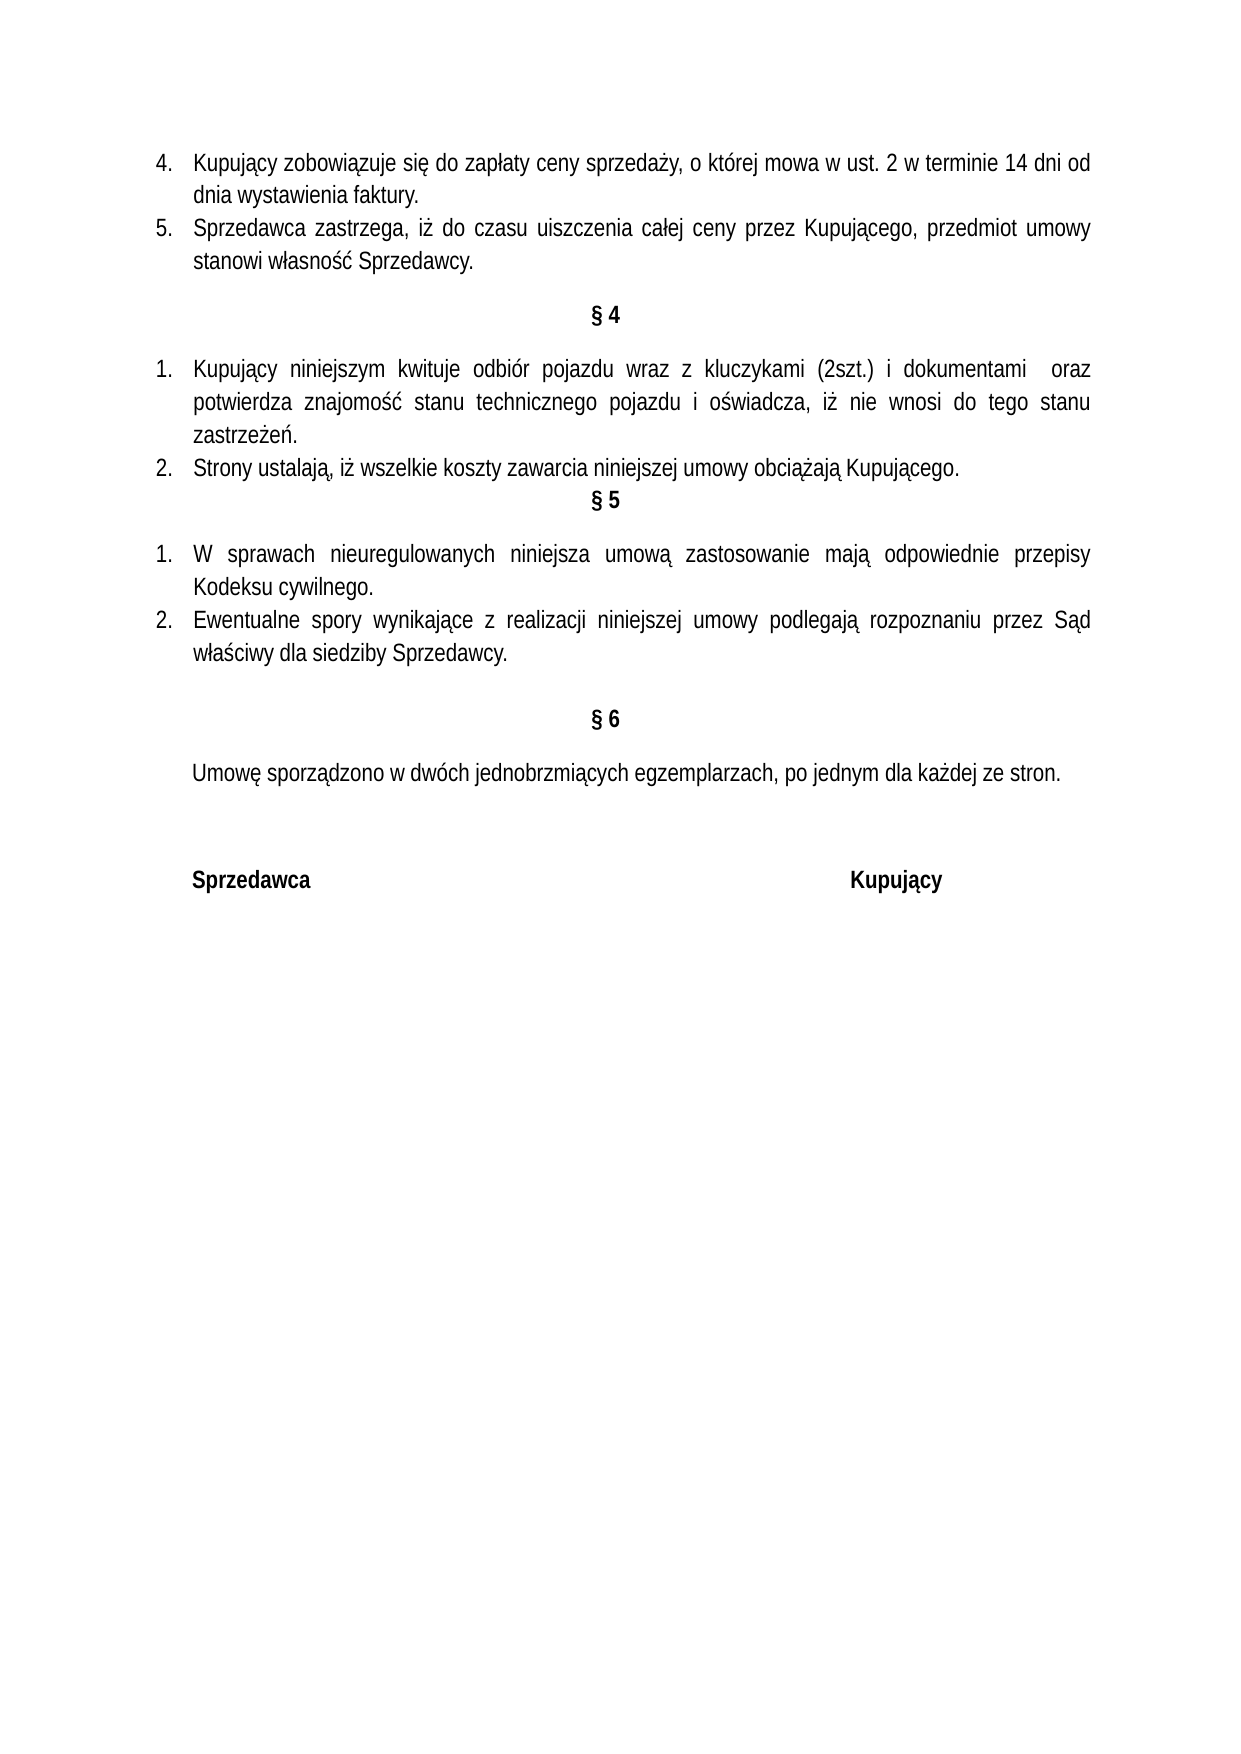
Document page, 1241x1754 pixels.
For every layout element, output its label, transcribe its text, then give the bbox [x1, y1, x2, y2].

text § 4 [118, 300, 1093, 329]
list Ewentualne spory wynikające z realizacji niniejszej umowy podlegają rozpoznaniu przez Sąd właściwy dla siedziby Sprzedawcy. [156, 605, 1093, 667]
text § 5 [118, 486, 1093, 514]
list Kupujący niniejszym kwituje odbiór pojazdu wraz z kluczykami (2szt.) i dokumentami oraz potwierdza znajomość stanu technicznego pojazdu i oświadcza, iż nie wnosi do tego stanu zastrzeżeń. [156, 354, 1093, 448]
list Strony ustalają, iż wszelkie koszty zawarcia niniejszej umowy obciążają Kupującego. [156, 453, 1093, 481]
text Sprzedawca Kupujący [192, 865, 1093, 894]
list W sprawach nieuregulowanych niniejsza umową zastosowanie mają odpowiednie przepisy Kodeksu cywilnego. [156, 539, 1093, 601]
text Umowę sporządzono w dwóch jednobrzmiących egzemplarzach, po jednym dla każdej ze stron. [118, 758, 1093, 786]
list Kupujący zobowiązuje się do zapłaty ceny sprzedaży, o której mowa w ust. 2 w terminie 14 dni od dnia wystawienia faktury. [156, 148, 1093, 209]
text § 6 [118, 704, 1093, 732]
list Sprzedawca zastrzega, iż do czasu uiszczenia całej ceny przez Kupującego, przedmiot umowy stanowi własność Sprzedawcy. [156, 213, 1093, 275]
